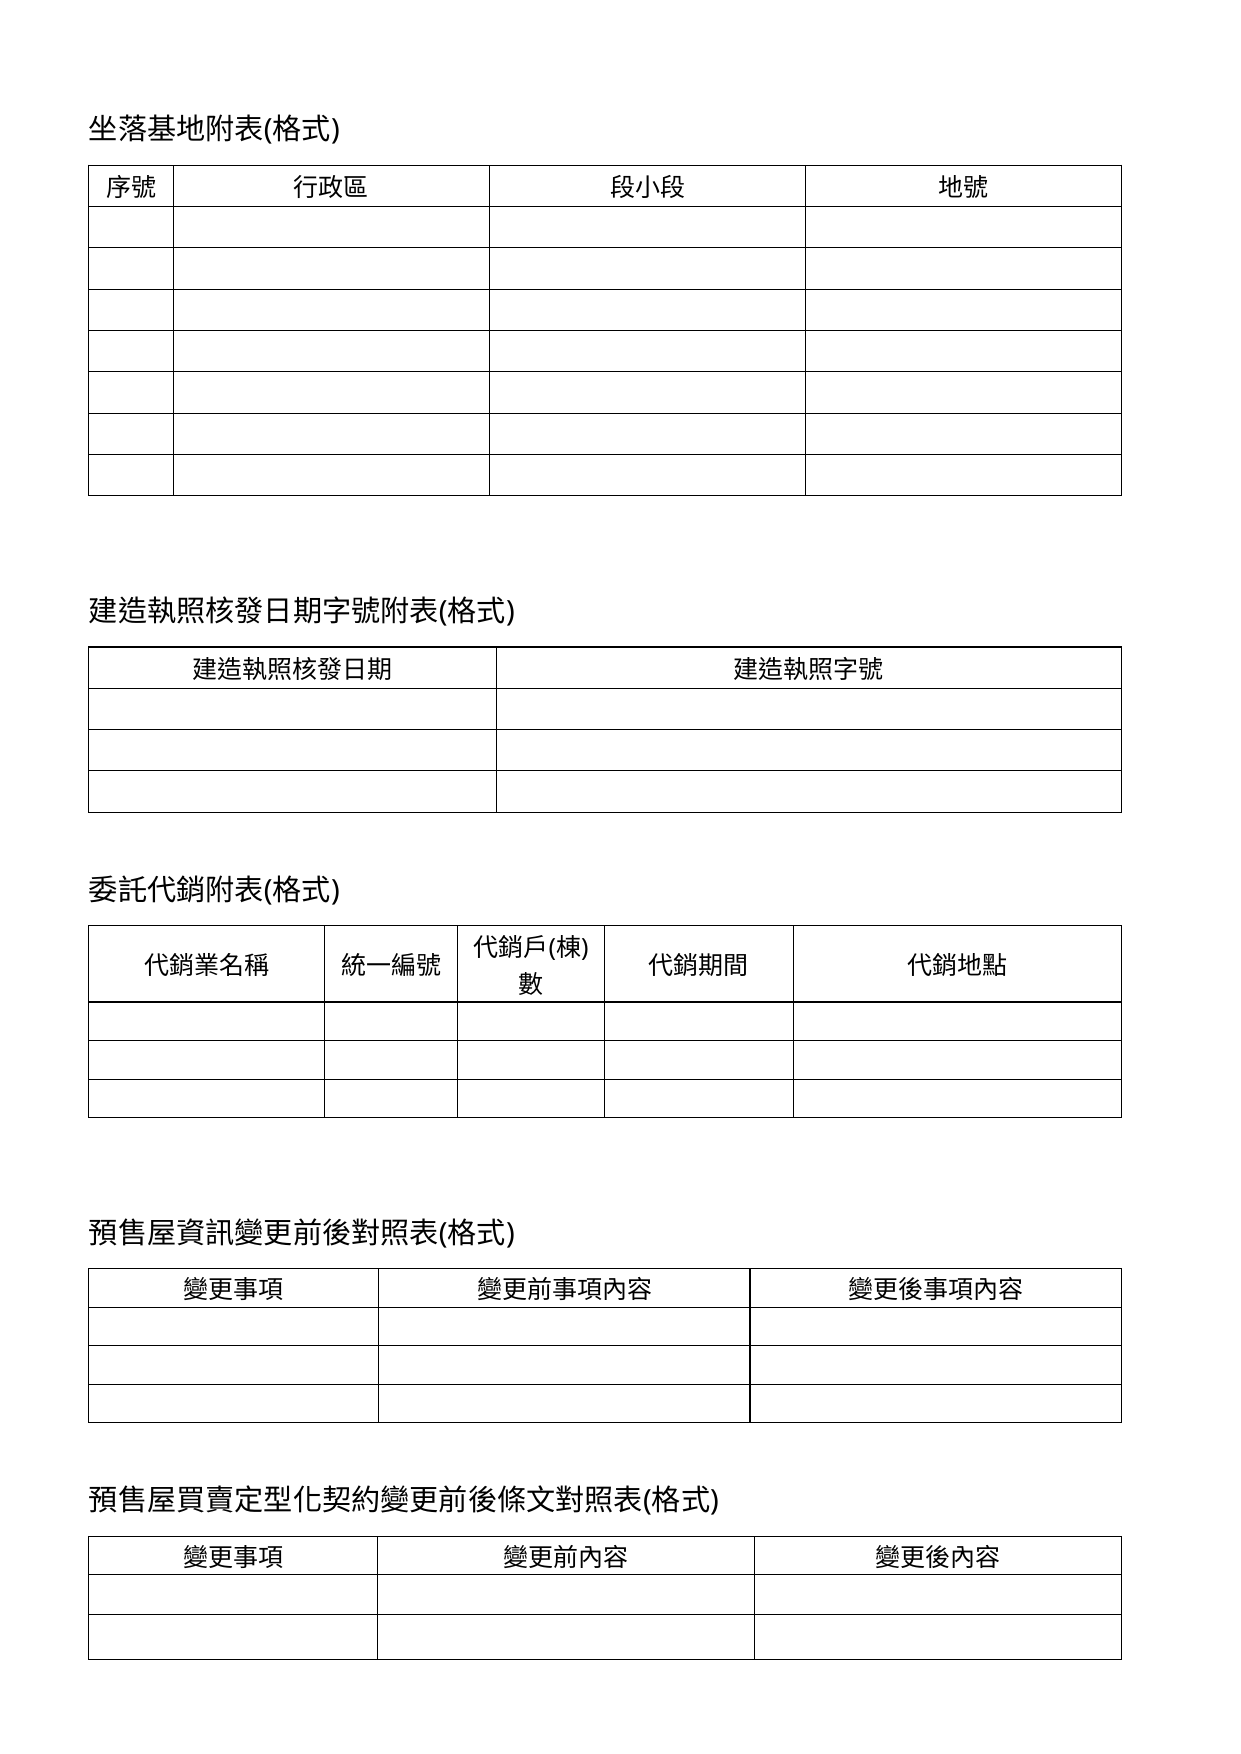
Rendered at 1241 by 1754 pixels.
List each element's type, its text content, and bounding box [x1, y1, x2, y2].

table_cell [174, 248, 489, 288]
table_cell [89, 455, 173, 495]
table_cell [174, 207, 489, 247]
table_cell [755, 1615, 1121, 1659]
table_cell [379, 1346, 749, 1384]
table_cell [806, 331, 1121, 371]
table_cell [806, 290, 1121, 330]
table_cell [751, 1385, 1121, 1422]
table_header 變更前內容 [378, 1537, 754, 1574]
table_cell [89, 1041, 324, 1078]
table_header 代銷業名稱 [89, 926, 324, 1001]
table_cell [497, 771, 1121, 812]
table_cell [458, 1041, 604, 1078]
table_cell [174, 331, 489, 371]
table_header 變更事項 [89, 1537, 377, 1574]
table_header 代銷地點 [794, 926, 1121, 1001]
table_cell [379, 1385, 749, 1422]
table_cell [89, 248, 173, 288]
table_cell [174, 372, 489, 413]
table_header 變更後事項內容 [751, 1269, 1121, 1307]
table_cell [490, 331, 805, 371]
table_cell [89, 372, 173, 413]
text 預售屋買賣定型化契約變更前後條文對照表(格式) [89, 1461, 1122, 1536]
table_cell [89, 771, 496, 812]
table_cell [490, 207, 805, 247]
table_cell [325, 1041, 457, 1078]
table_cell [490, 290, 805, 330]
table_cell [497, 689, 1121, 729]
table_header 代銷期間 [605, 926, 793, 1001]
table_cell [89, 1003, 324, 1040]
table_cell [325, 1080, 457, 1117]
text 委託代銷附表(格式) [89, 850, 1122, 925]
table_header 行政區 [174, 166, 489, 206]
table_header 建造執照字號 [497, 648, 1121, 688]
text 建造執照核發日期字號附表(格式) [89, 571, 1122, 646]
table_cell [89, 1346, 378, 1384]
table_cell [605, 1003, 793, 1040]
table_cell [497, 730, 1121, 770]
table_cell [755, 1575, 1121, 1614]
table_cell [806, 207, 1121, 247]
table_cell [89, 1615, 377, 1659]
table_cell [378, 1615, 754, 1659]
table_cell [379, 1308, 749, 1345]
table_cell [806, 455, 1121, 495]
table_cell [174, 290, 489, 330]
table_cell [751, 1308, 1121, 1345]
text 坐落基地附表(格式) [89, 89, 1122, 164]
table_cell [89, 290, 173, 330]
table_cell [490, 414, 805, 454]
table_cell [89, 730, 496, 770]
table_cell [174, 455, 489, 495]
table_header 序號 [89, 166, 173, 206]
table_cell [794, 1003, 1121, 1040]
table_cell [458, 1080, 604, 1117]
table_header 變更後內容 [755, 1537, 1121, 1574]
table_cell [89, 1575, 377, 1614]
table_cell [605, 1080, 793, 1117]
table_cell [751, 1346, 1121, 1384]
table_header 建造執照核發日期 [89, 648, 496, 688]
table_cell [325, 1003, 457, 1040]
text 預售屋資訊變更前後對照表(格式) [89, 1193, 1122, 1268]
table_cell [794, 1041, 1121, 1078]
table_header 變更前事項內容 [379, 1269, 749, 1307]
table_cell [490, 248, 805, 288]
table_cell [89, 331, 173, 371]
table_cell [458, 1003, 604, 1040]
table_cell [174, 414, 489, 454]
table_cell [89, 1080, 324, 1117]
table_cell [806, 248, 1121, 288]
table_header 代銷戶(棟)數 [458, 926, 604, 1001]
table_cell [490, 372, 805, 413]
table_header 統一編號 [325, 926, 457, 1001]
table_cell [89, 207, 173, 247]
table_cell [806, 372, 1121, 413]
table_cell [794, 1080, 1121, 1117]
table_cell [490, 455, 805, 495]
table_cell [89, 689, 496, 729]
table_cell [378, 1575, 754, 1614]
table_header 段小段 [490, 166, 805, 206]
table_cell [89, 1385, 378, 1422]
table_cell [806, 414, 1121, 454]
table_header 變更事項 [89, 1269, 378, 1307]
table_cell [89, 414, 173, 454]
table_cell [89, 1308, 378, 1345]
table_cell [605, 1041, 793, 1078]
table_header 地號 [806, 166, 1121, 206]
